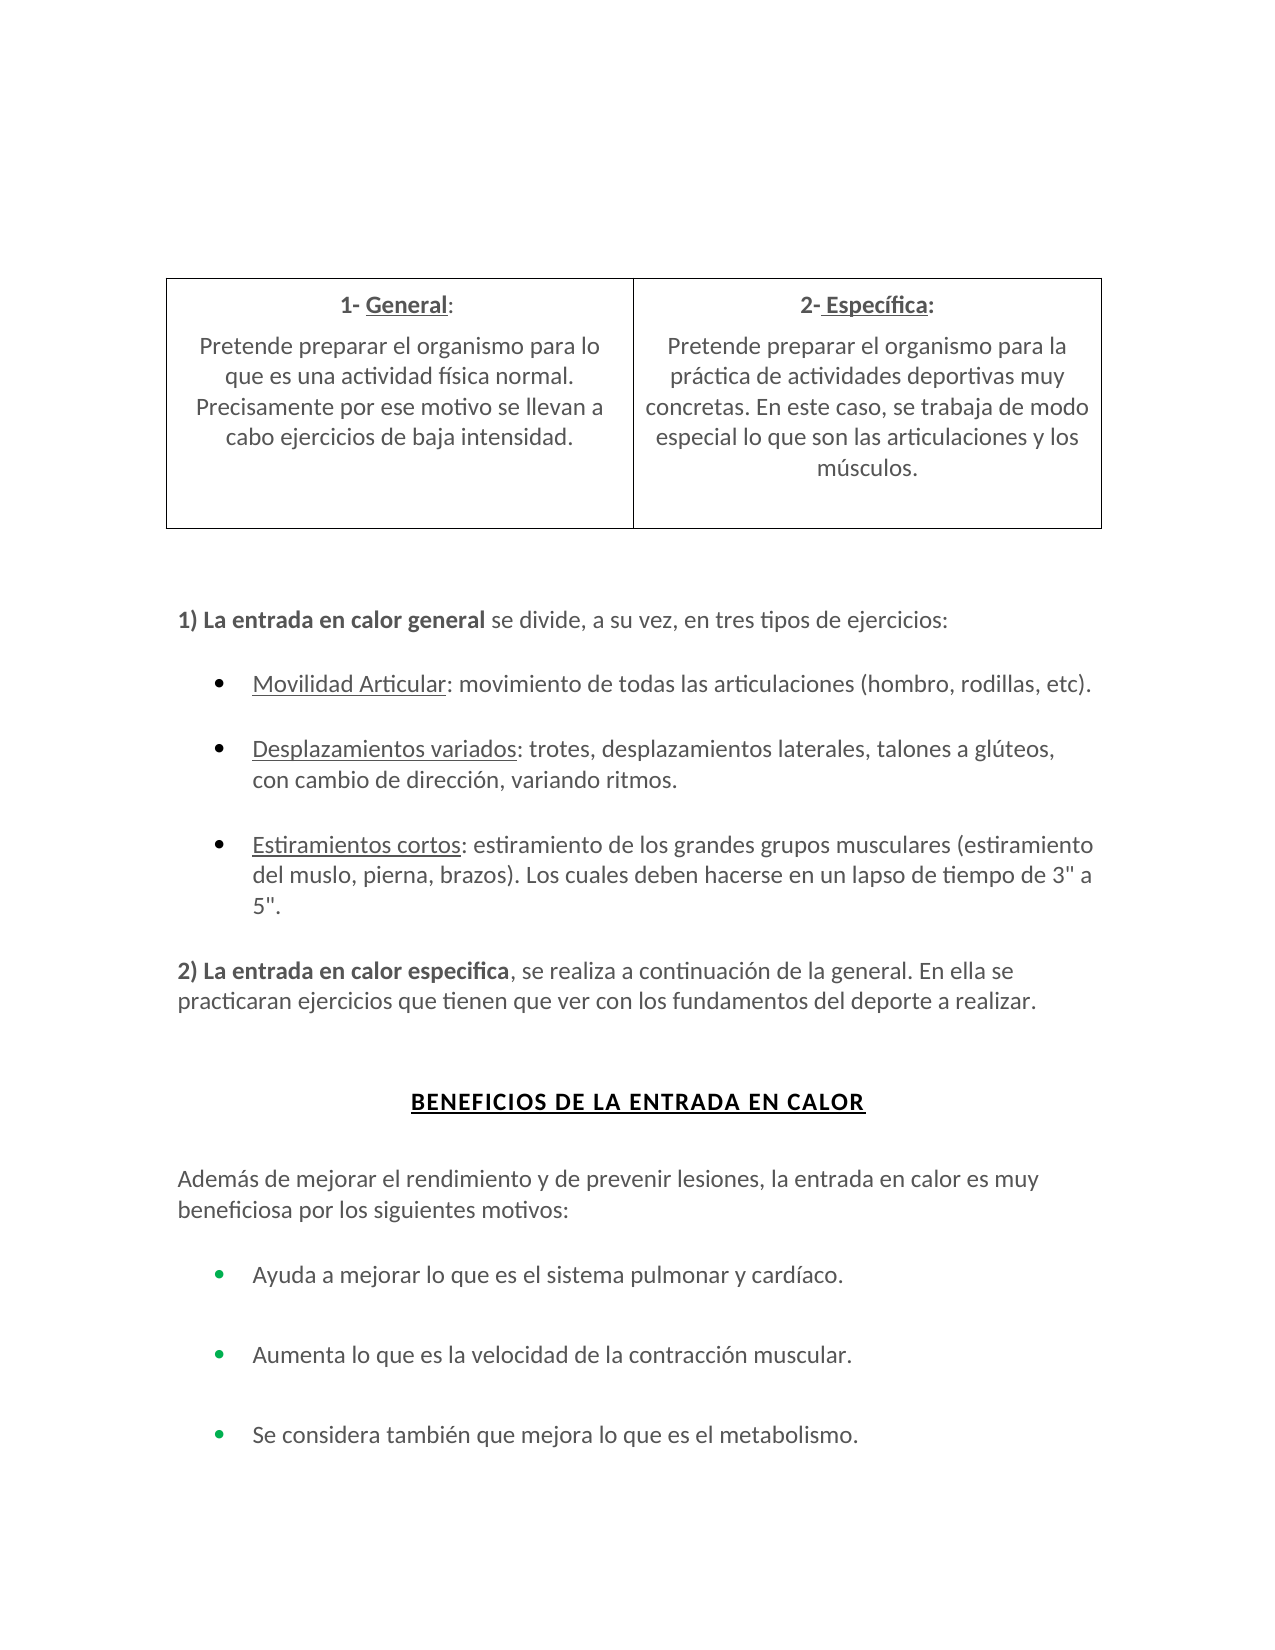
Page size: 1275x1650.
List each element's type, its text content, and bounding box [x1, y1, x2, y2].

list Ayuda a mejorar lo que es el sistema pulmonar y cardíaco. [215, 1259, 1098, 1289]
list Aumenta lo que es la velocidad de la contracción muscular. [215, 1339, 1098, 1370]
list Movilidad Articular: movimiento de todas las articulaciones (hombro, rodillas, etc). [215, 669, 1098, 699]
text Además de mejorar el rendimiento y de prevenir lesiones, la entrada en calor es muy beneficiosa por los siguientes motivos: [177, 1164, 1098, 1225]
table_header 1- General: Pretende preparar el organismo para lo que es una actividad física normal. Precisamente por ese motivo se llevan a cabo ejercicios de baja intensidad. [167, 279, 633, 527]
text 1) La entrada en calor general se divide, a su vez, en tres tipos de ejercicios: [177, 604, 1098, 634]
list Desplazamientos variados: trotes, desplazamientos laterales, talones a glúteos, con cambio de dirección, variando ritmos. [215, 733, 1098, 794]
table_header 2- Específica: Pretende preparar el organismo para la práctica de actividades deportivas muy concretas. En este caso, se trabaja de modo especial lo que son las articulaciones y los músculos. [634, 279, 1101, 527]
list Estiramientos cortos: estiramiento de los grandes grupos musculares (estiramiento del muslo, pierna, brazos). Los cuales deben hacerse en un lapso de tiempo de 3" a 5". [215, 829, 1098, 921]
subtitle BENEFICIOS DE la entrada en calor [177, 1086, 1098, 1117]
text 2) La entrada en calor especifica, se realiza a continuación de la general. En ella se practicaran ejercicios que tienen que ver con los fundamentos del deporte a realizar. [177, 955, 1098, 1016]
list Se considera también que mejora lo que es el metabolismo. [215, 1419, 1098, 1450]
